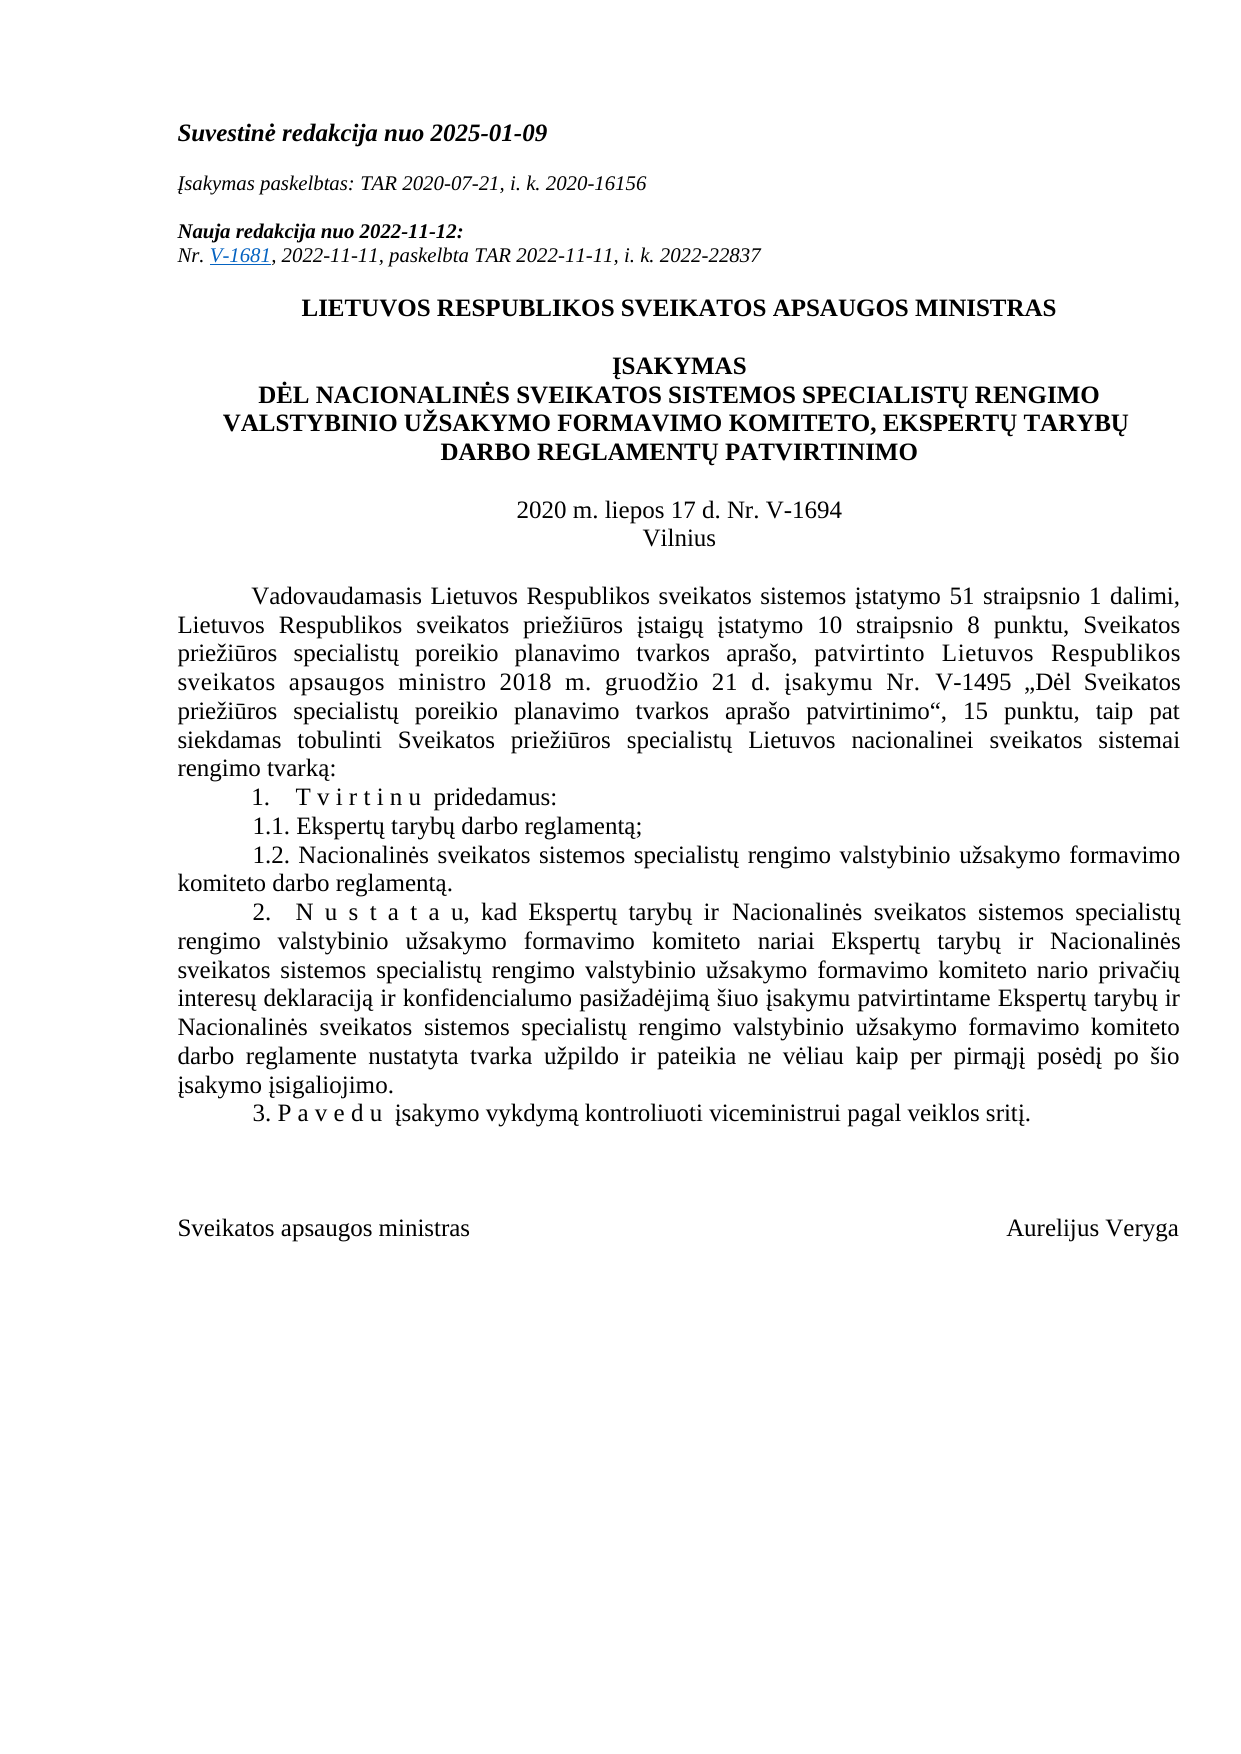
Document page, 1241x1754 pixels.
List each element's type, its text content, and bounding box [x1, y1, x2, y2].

text Suvestinė redakcija nuo 2025-01-09 [177, 118, 1181, 147]
text Vadovaudamasis Lietuvos Respublikos sveikatos sistemos įstatymo 51 straipsnio 1 dalimi, Lietuvos Respublikos sveikatos priežiūros įstaigų įstatymo 10 straipsnio 8 punktu, Sveikatos priežiūros specialistų poreikio planavimo tvarkos aprašo, patvirtinto Lietuvos Respublikos sveikatos apsaugos ministro 2018 m. gruodžio 21 d. įsakymu Nr. V-1495 „Dėl Sveikatos priežiūros specialistų poreikio planavimo tvarkos aprašo patvirtinimo“, 15 punktu, taip pat siekdamas tobulinti Sveikatos priežiūros specialistų Lietuvos nacionalinei sveikatos sistemai rengimo tvarką: [177, 581, 1181, 782]
text 1. T v i r t i n u pridedamus: [177, 782, 1181, 811]
text 1.1. Ekspertų tarybų darbo reglamentą; [252, 811, 1181, 840]
text 1.2. Nacionalinės sveikatos sistemos specialistų rengimo valstybinio užsakymo formavimo komiteto darbo reglamentą. [177, 840, 1181, 897]
text LIETUVOS RESPUBLIKOS SVEIKATOS APSAUGOS MINISTRAS [177, 293, 1181, 322]
text 2020 m. liepos 17 d. Nr. V-1694 Vilnius [177, 495, 1181, 552]
text Sveikatos apsaugos ministras Aurelijus Veryga [177, 1213, 1181, 1242]
text ĮSAKYMAS [177, 351, 1181, 380]
text Įsakymas paskelbtas: TAR 2020-07-21, i. k. 2020-16156 [177, 171, 1181, 195]
text DARBO REGLAMENTŲ PATVIRTINIMO [177, 437, 1181, 466]
text 3. P a v e d u įsakymo vykdymą kontroliuoti viceministrui pagal veiklos sritį. [177, 1098, 1181, 1127]
text Nauja redakcija nuo 2022-11-12: [177, 219, 1181, 243]
text DĖL nacionalinĖS sveikatos sistemOS SPECIALISTŲ rengimo VALSTYBINIO UŽSAKYMO formavimo KOMITETO, EKSPERTŲ TARYBŲ [177, 380, 1181, 437]
text Nr. V-1681, 2022-11-11, paskelbta TAR 2022-11-11, i. k. 2022-22837 [177, 243, 1181, 267]
text 2. N u s t a t a u, kad Ekspertų tarybų ir Nacionalinės sveikatos sistemos specialistų rengimo valstybinio užsakymo formavimo komiteto nariai Ekspertų tarybų ir Nacionalinės sveikatos sistemos specialistų rengimo valstybinio užsakymo formavimo komiteto nario privačių interesų deklaraciją ir konfidencialumo pasižadėjimą šiuo įsakymu patvirtintame Ekspertų tarybų ir Nacionalinės sveikatos sistemos specialistų rengimo valstybinio užsakymo formavimo komiteto darbo reglamente nustatyta tvarka užpildo ir pateikia ne vėliau kaip per pirmąjį posėdį po šio įsakymo įsigaliojimo. [177, 897, 1181, 1098]
